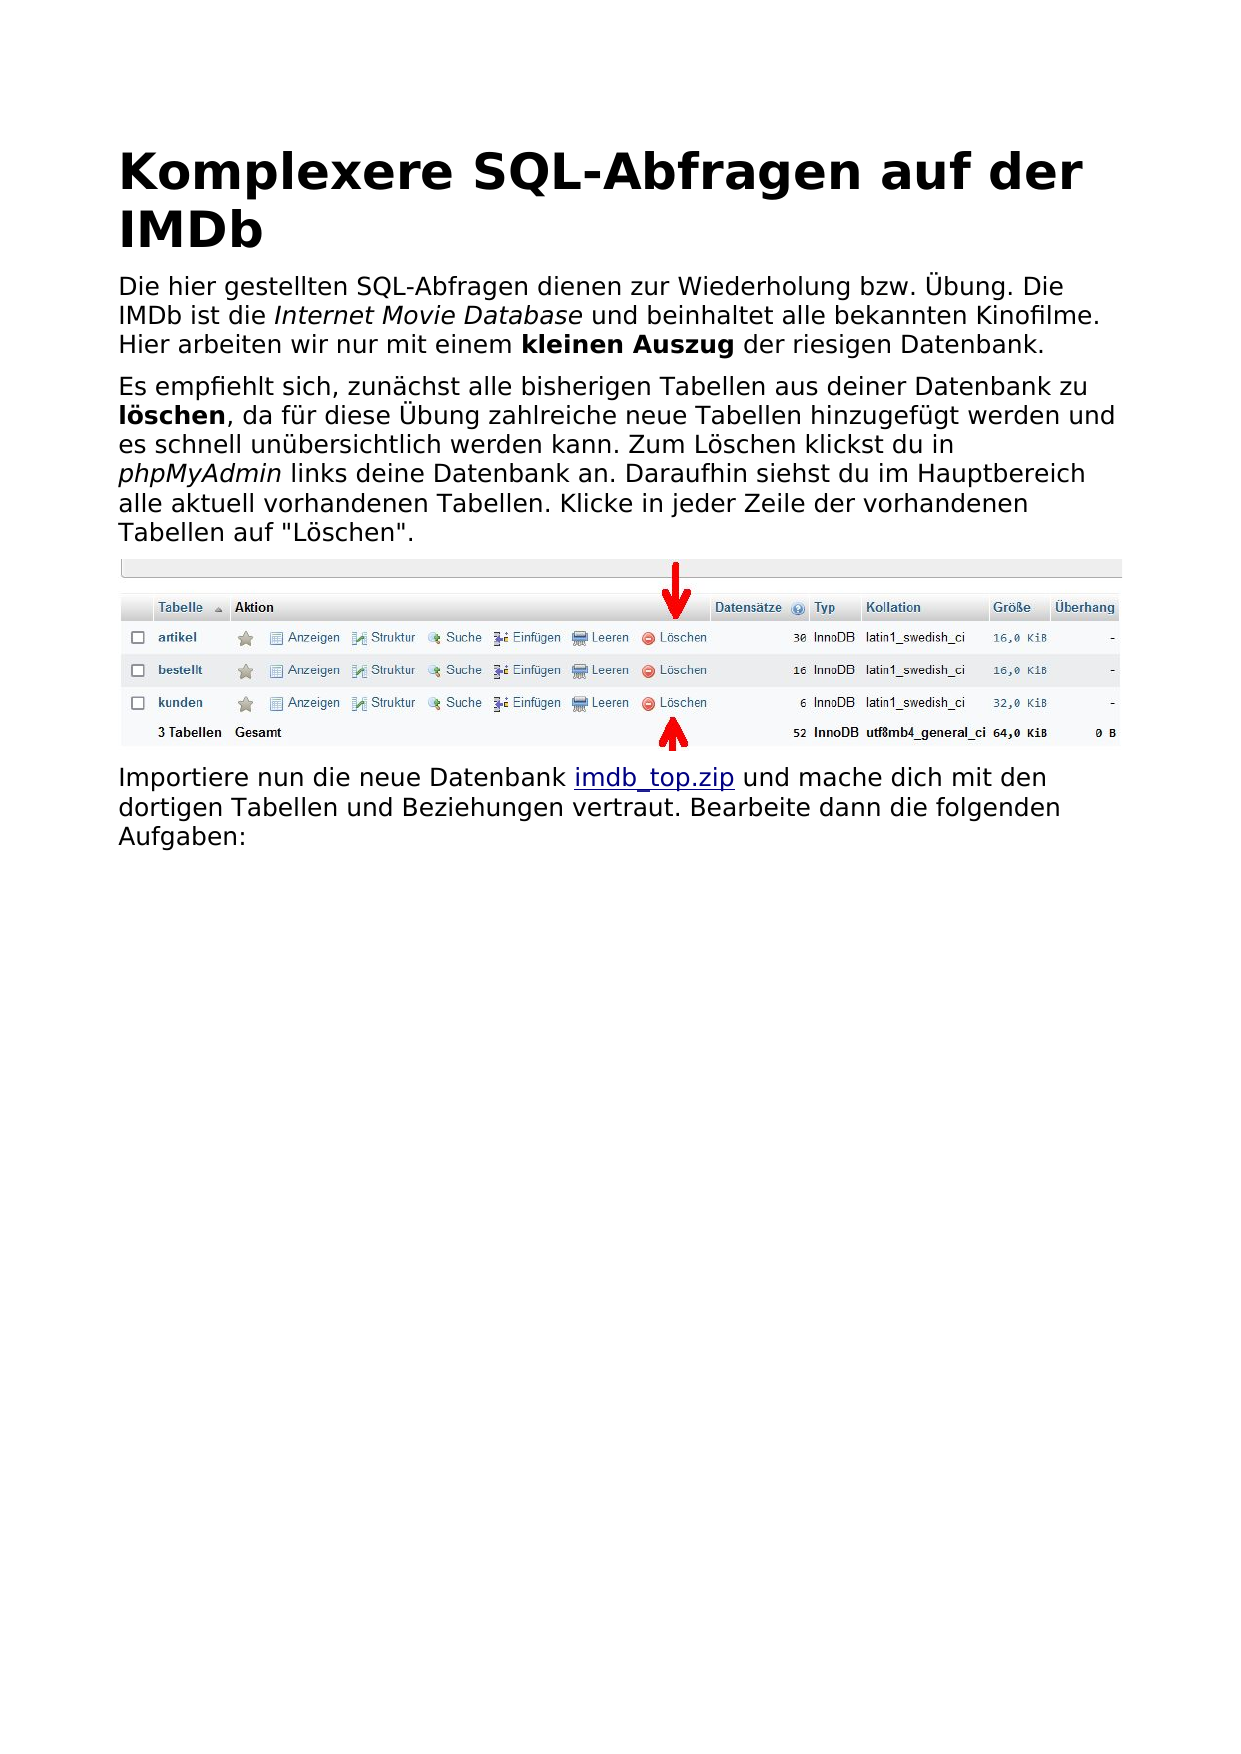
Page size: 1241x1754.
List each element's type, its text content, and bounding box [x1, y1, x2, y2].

text Die hier gestellten SQL-Abfragen dienen zur Wiederholung bzw. Übung. Die IMDb ist die Internet Movie Database und beinhaltet alle bekannten Kinofilme. Hier arbeiten wir nur mit einem kleinen Auszug der riesigen Datenbank. [118, 272, 1122, 359]
picture [118, 559, 1123, 751]
subtitle Komplexere SQL-Abfragen auf der IMDb [118, 143, 1122, 259]
text Importiere nun die neue Datenbank imdb_top.zip und mache dich mit den dortigen Tabellen und Beziehungen vertraut. Bearbeite dann die folgenden Aufgaben: [118, 763, 1122, 851]
text Es empfiehlt sich, zunächst alle bisherigen Tabellen aus deiner Datenbank zu löschen, da für diese Übung zahlreiche neue Tabellen hinzugefügt werden und es schnell unübersichtlich werden kann. Zum Löschen klickst du in phpMyAdmin links deine Datenbank an. Daraufhin siehst du im Hauptbereich alle aktuell vorhandenen Tabellen. Klicke in jeder Zeile der vorhandenen Tabellen auf "Löschen". [118, 372, 1122, 547]
